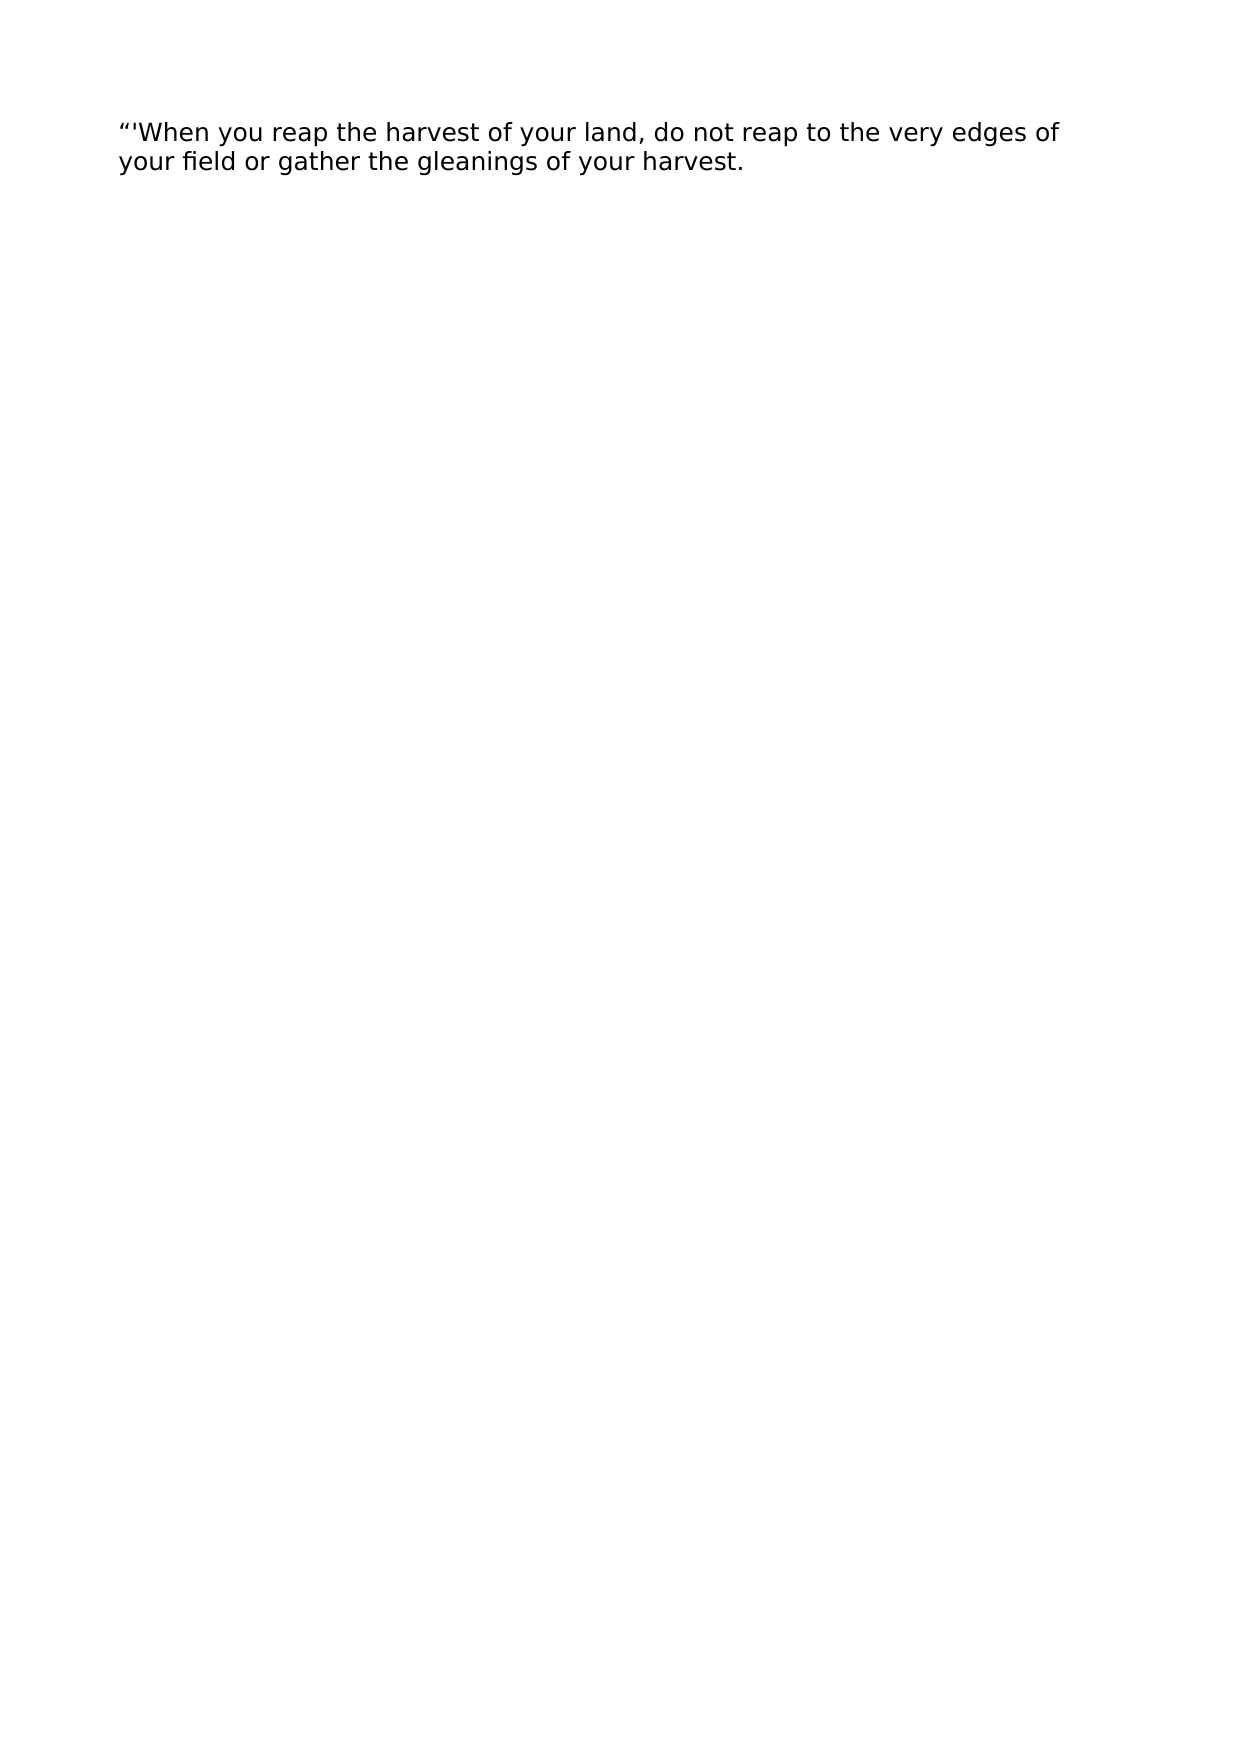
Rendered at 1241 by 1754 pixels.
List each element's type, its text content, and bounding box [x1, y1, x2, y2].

text “'When you reap the harvest of your land, do not reap to the very edges of your field or gather the gleanings of your harvest. [118, 118, 1122, 176]
